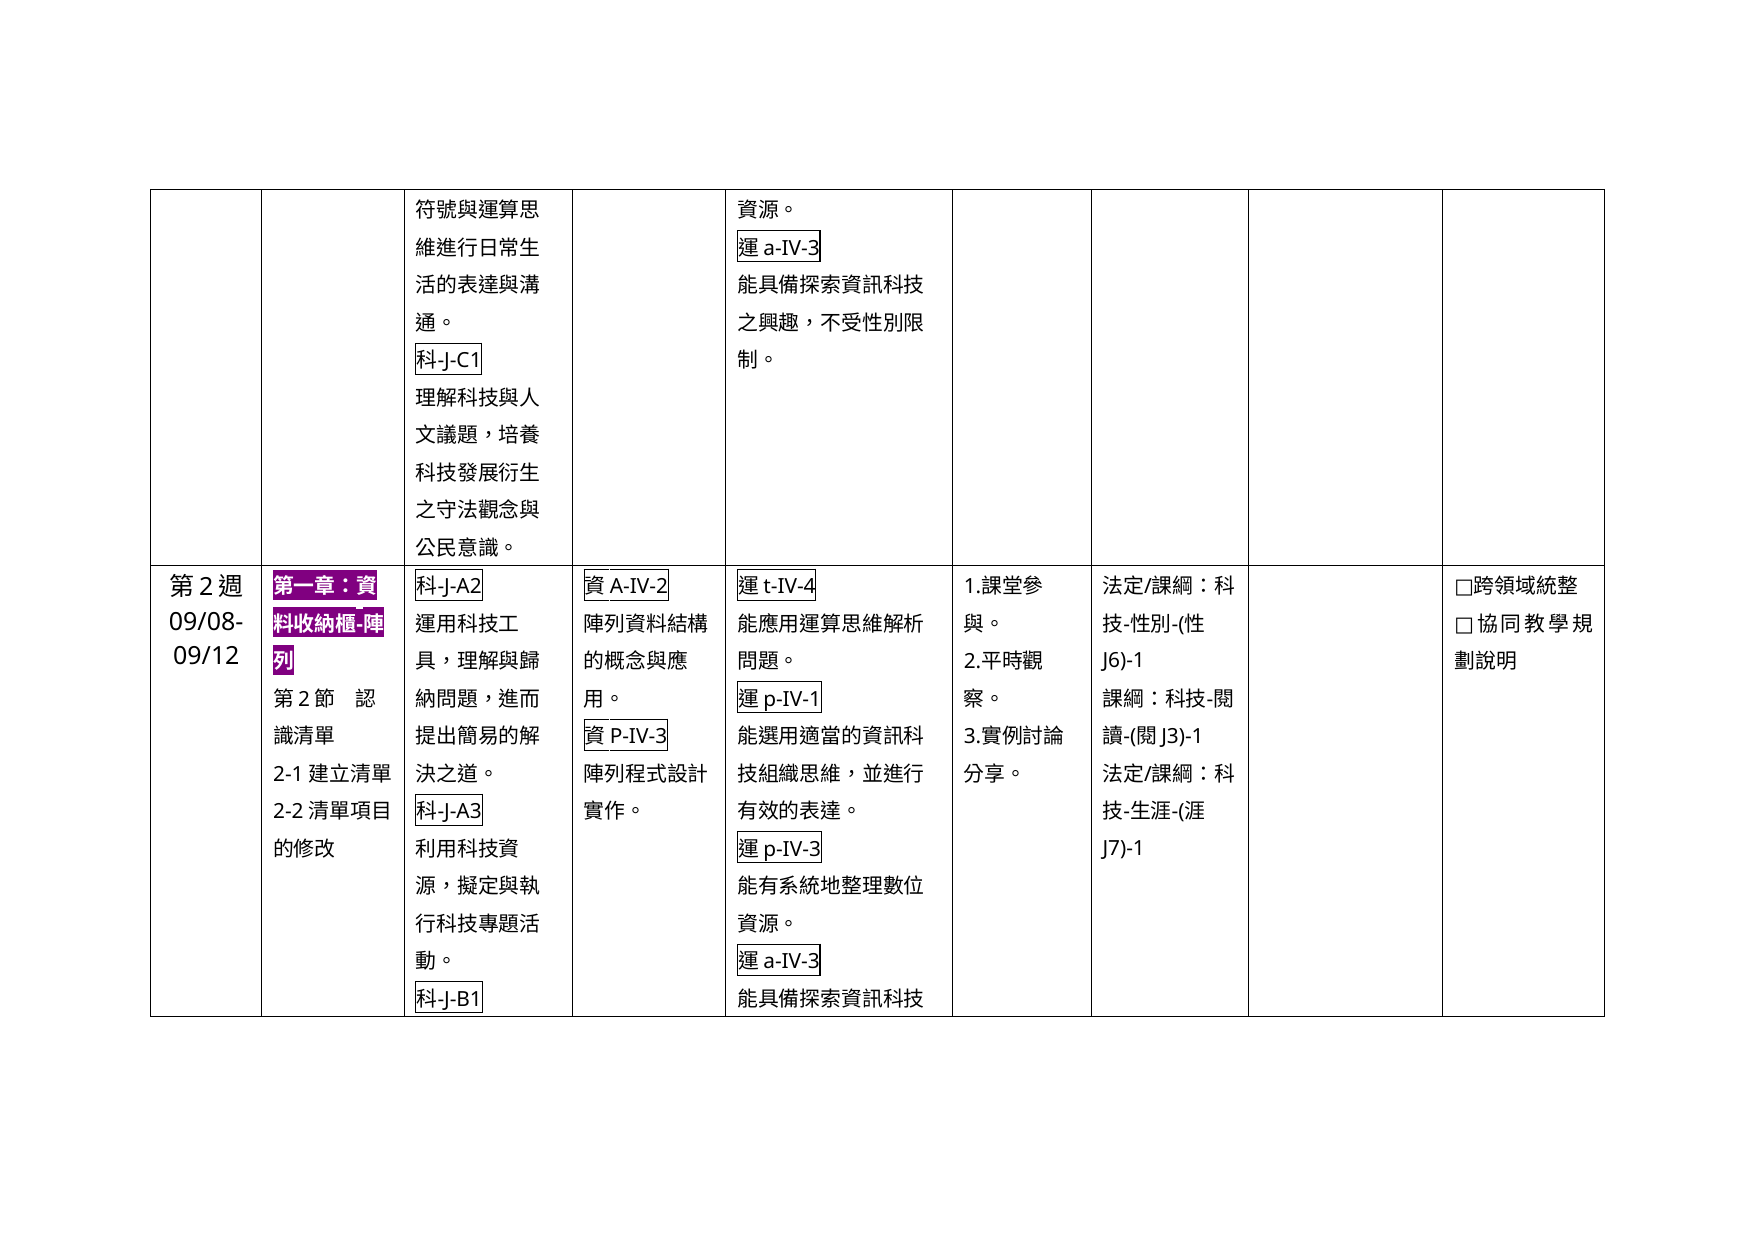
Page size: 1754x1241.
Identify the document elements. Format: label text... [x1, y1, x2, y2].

table_cell [262, 190, 404, 565]
table_cell 法定/課綱：科技-性別-(性J6)-1 課綱：科技-閱讀-(閱J3)-1 法定/課綱：科技-生涯-(涯J7)-1 [1092, 566, 1248, 1016]
table_cell [953, 190, 1091, 565]
table_cell 運t-IV-4 能應用運算思維解析問題。 運p-IV-1 能選用適當的資訊科技組織思維，並進行有效的表達。 運p-IV-3 能有系統地整理數位資源。 運a-IV-3 能具備探索資訊科技 [726, 566, 952, 1016]
table_cell [151, 190, 261, 565]
table_cell 資A-IV-2 陣列資料結構的概念與應用。 資P-IV-3 陣列程式設計實作。 [573, 566, 725, 1016]
table_cell [1092, 190, 1248, 565]
table_cell [1249, 190, 1442, 565]
table_cell 資源。 運a-IV-3 能具備探索資訊科技之興趣，不受性別限制。 [726, 190, 952, 565]
table_cell 符號與運算思維進行日常生活的表達與溝通。 科-J-C1 理解科技與人文議題，培養科技發展衍生之守法觀念與公民意識。 [405, 190, 572, 565]
table_cell 1.課堂參與。 2.平時觀察。 3.實例討論分享。 [953, 566, 1091, 1016]
table_cell [1249, 566, 1442, 1016]
table_cell 科-J-A2 運用科技工具，理解與歸納問題，進而提出簡易的解決之道。 科-J-A3 利用科技資源，擬定與執行科技專題活動。 科-J-B1 [405, 566, 572, 1016]
table_cell □跨領域統整 □協同教學規劃說明 [1443, 566, 1604, 1016]
table_cell 第2週 09/08-09/12 [151, 566, 261, 1016]
table_cell [573, 190, 725, 565]
table_cell [1443, 190, 1604, 565]
table_cell 第一章：資料收納櫃-陣列 第2節 認識清單 2-1 建立清單 2-2 清單項目的修改 [262, 566, 404, 1016]
